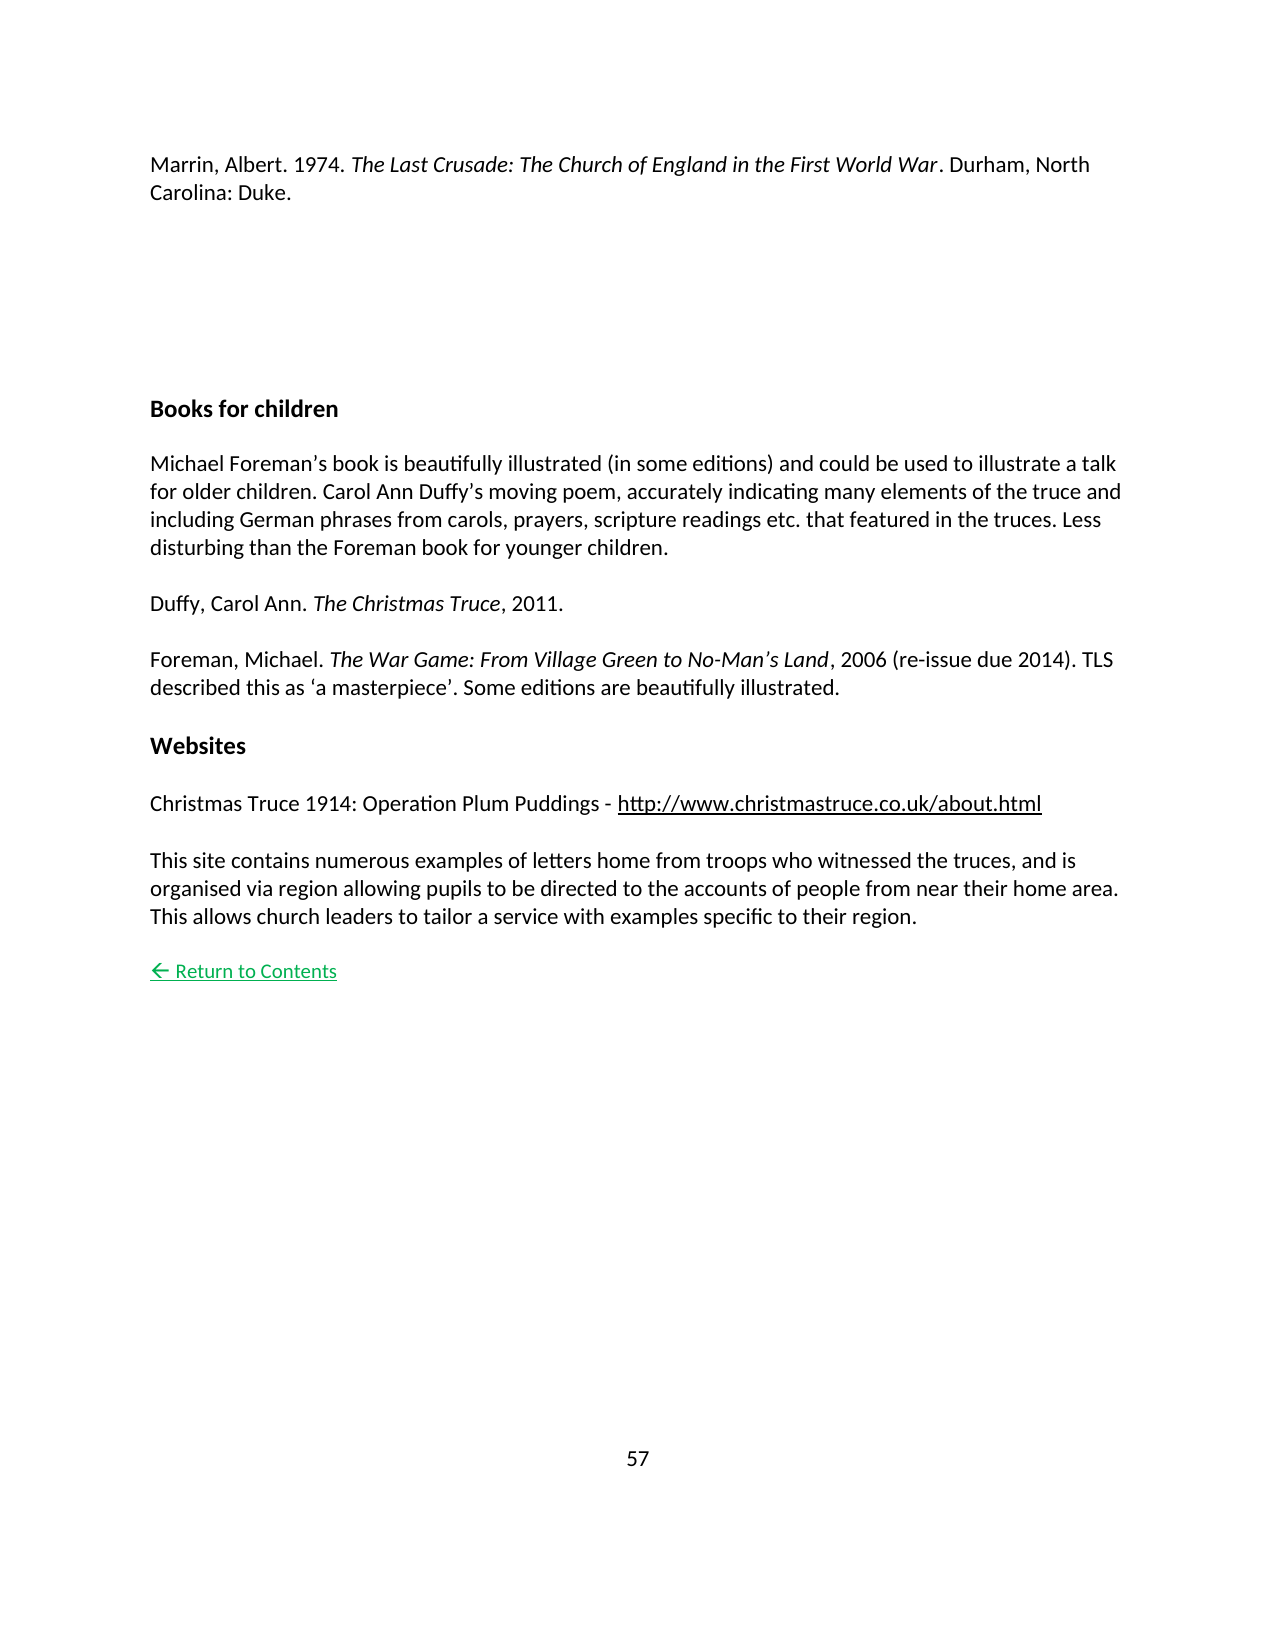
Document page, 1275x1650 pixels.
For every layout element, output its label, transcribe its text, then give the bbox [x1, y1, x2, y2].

text Christmas Truce 1914: Operation Plum Puddings - http://www.christmastruce.co.uk/about.html [150, 789, 1125, 817]
text This site contains numerous examples of letters home from troops who witnessed the truces, and is organised via region allowing pupils to be directed to the accounts of people from near their home area. This allows church leaders to tailor a service with examples specific to their region. [150, 846, 1125, 930]
text  Return to Contents [150, 958, 1125, 983]
text Marrin, Albert. 1974. The Last Crusade: The Church of England in the First World War. Durham, North Carolina: Duke. [150, 150, 1125, 206]
text Websites [150, 730, 1125, 760]
text Duffy, Carol Ann. The Christmas Truce, 2011. [150, 589, 1125, 617]
text Michael Foreman’s book is beautifully illustrated (in some editions) and could be used to illustrate a talk for older children. Carol Ann Duffy’s moving poem, accurately indicating many elements of the truce and including German phrases from carols, prayers, scripture readings etc. that featured in the truces. Less disturbing than the Foreman book for younger children. [150, 449, 1125, 561]
text Books for children [150, 393, 1125, 424]
text Foreman, Michael. The War Game: From Village Green to No-Man’s Land, 2006 (re-issue due 2014). TLS described this as ‘a masterpiece’. Some editions are beautifully illustrated. [150, 645, 1125, 701]
